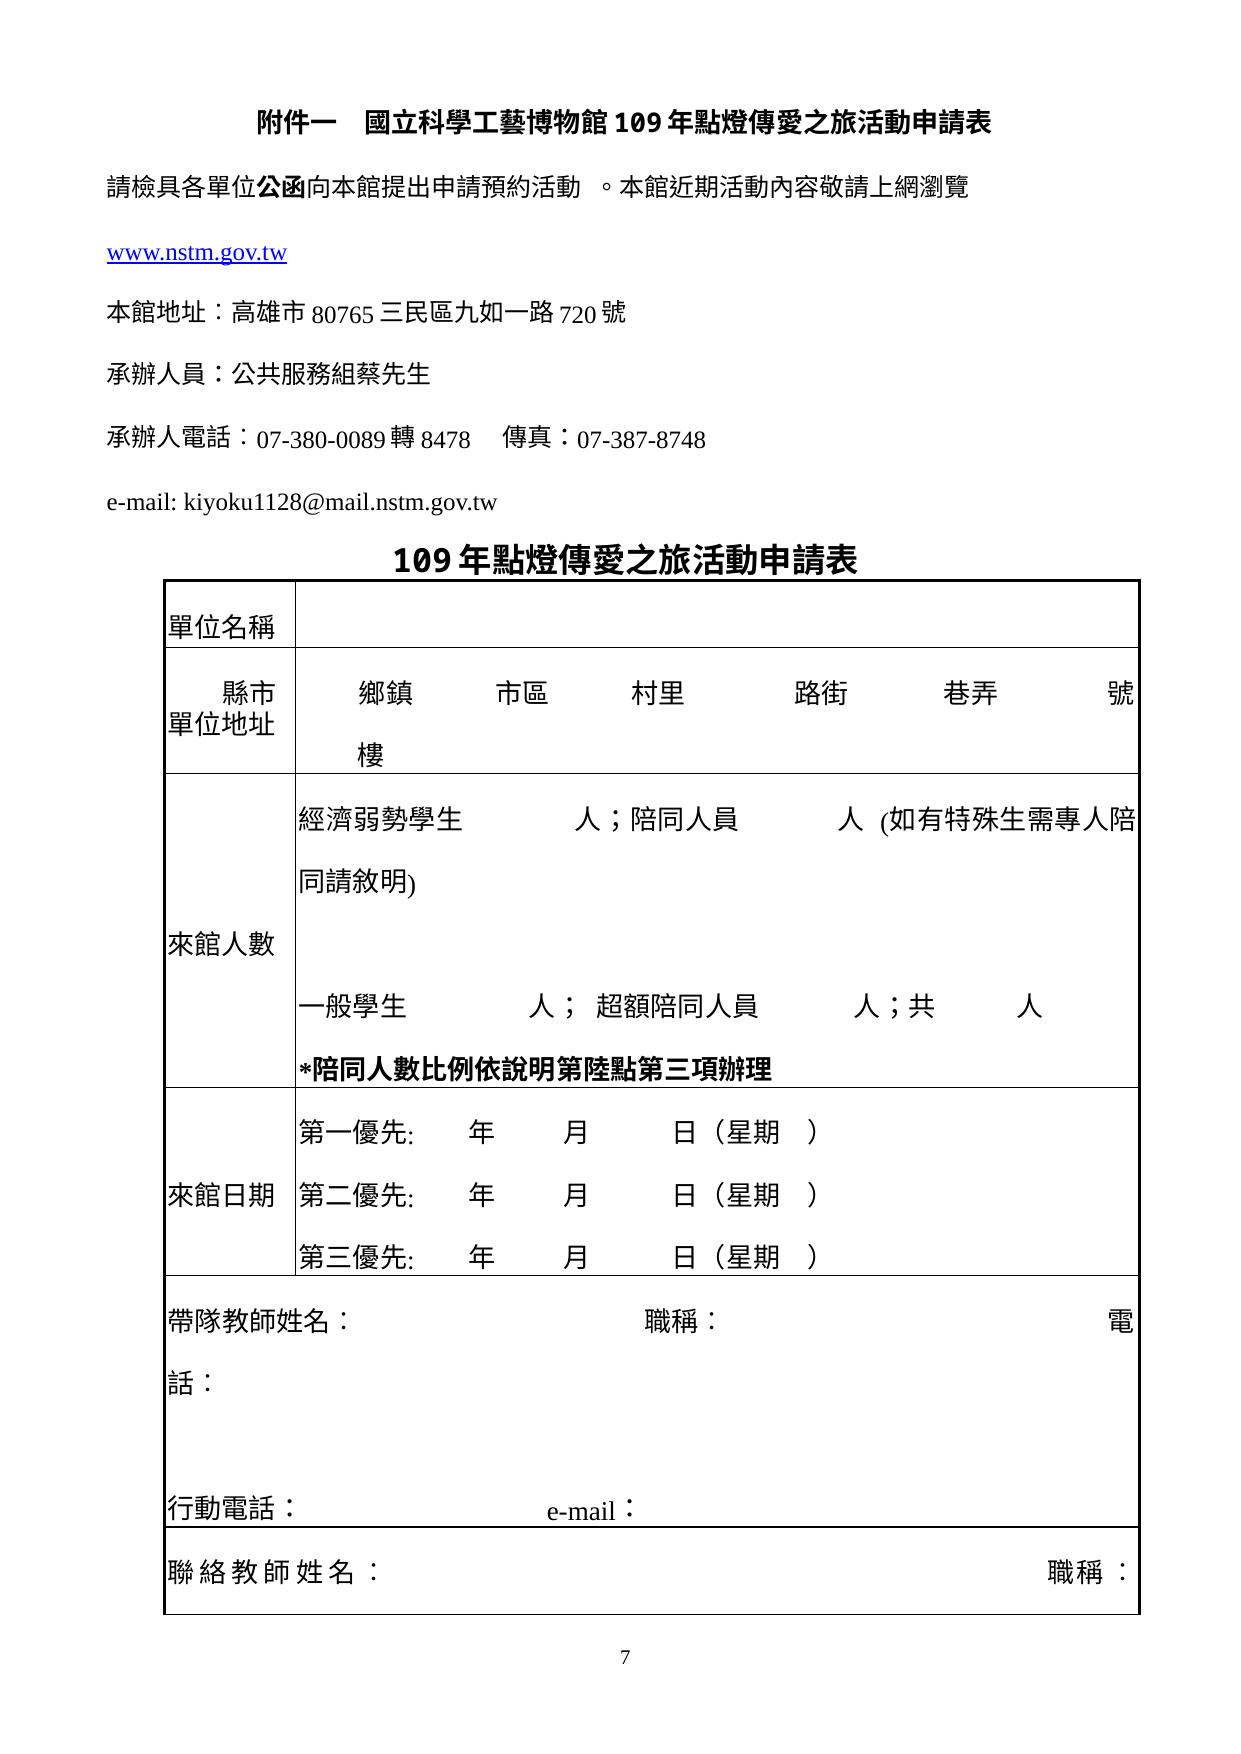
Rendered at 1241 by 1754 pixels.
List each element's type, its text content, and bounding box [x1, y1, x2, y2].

table_cell 來館人數 [166, 774, 295, 1087]
table_cell 帶隊教師姓名︰ 職稱︰ 電話︰ 行動電話： e-mail： [166, 1276, 1138, 1526]
table_cell 單位地址 [166, 648, 295, 773]
table_cell 來館日期 [166, 1088, 295, 1275]
table_cell 經濟弱勢學生 人；陪同人員 人 (如有特殊生需專人陪同請敘明) 一般學生 人； 超額陪同人員 人；共 人 *陪同人數比例依說明第陸點第三項辦理 [296, 774, 1138, 1087]
table_header 單位名稱 [166, 582, 295, 647]
text 請檢具各單位公函向本館提出申請預約活動 。本館近期活動內容敬請上網瀏覽www.nstm.gov.tw [106, 141, 1144, 266]
text 承辦人電話︰07-380-0089轉8478 傳真：07-387-8748 [106, 391, 1144, 453]
text 109年點燈傳愛之旅活動申請表 [106, 516, 1144, 578]
table_cell 縣市 鄉鎮 市區 村里 路街 巷弄 號樓 [296, 648, 1138, 773]
text 附件一 國立科學工藝博物館109年點燈傳愛之旅活動申請表 [106, 78, 1142, 141]
text e-mail: kiyoku1128@mail.nstm.gov.tw [106, 453, 1144, 516]
table_cell 聯絡教師姓名︰ 職稱︰ [166, 1528, 1138, 1613]
text 本館地址︰高雄市80765三民區九如一路720號 [106, 266, 1144, 328]
text 承辦人員：公共服務組蔡先生 [106, 328, 1144, 391]
table_header [296, 582, 1138, 647]
table_cell 第一優先: 年 月 日（星期 ） 第二優先: 年 月 日（星期 ） 第三優先: 年 月 日（星期 ） [296, 1088, 1138, 1275]
